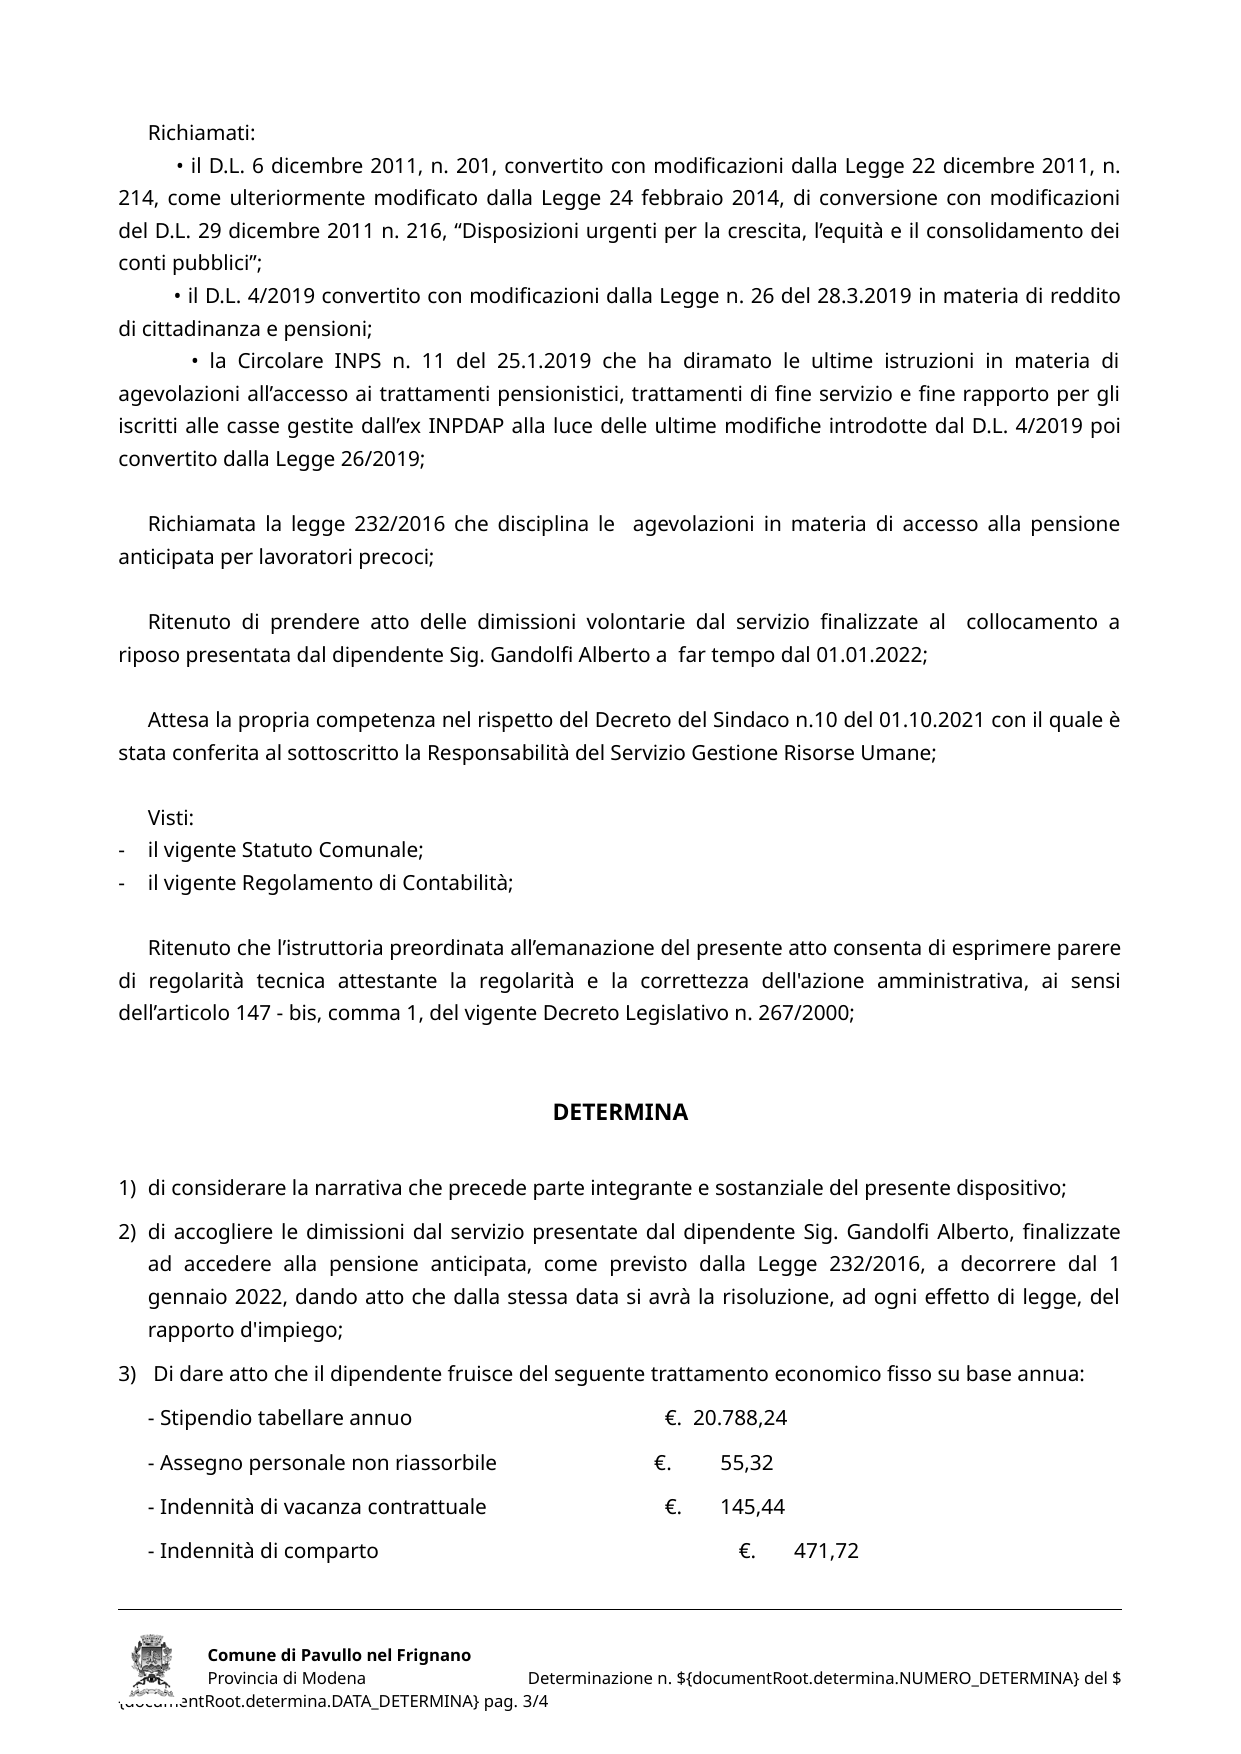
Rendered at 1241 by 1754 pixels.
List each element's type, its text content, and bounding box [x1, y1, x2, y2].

text Ritenuto che l’istruttoria preordinata all’emanazione del presente atto consenta di esprimere parere di regolarità tecnica attestante la regolarità e la correttezza dell'azione amministrativa, ai sensi dell’articolo 147 - bis, comma 1, del vigente Decreto Legislativo n. 267/2000; [118, 933, 1122, 1027]
text Attesa la propria competenza nel rispetto del Decreto del Sindaco n.10 del 01.10.2021 con il quale è stata conferita al sottoscritto la Responsabilità del Servizio Gestione Risorse Umane; [118, 705, 1122, 766]
text • la Circolare INPS n. 11 del 25.1.2019 che ha diramato le ultime istruzioni in materia di agevolazioni all’accesso ai trattamenti pensionistici, trattamenti di fine servizio e fine rapporto per gli iscritti alle casse gestite dall’ex INPDAP alla luce delle ultime modifiche introdotte dal D.L. 4/2019 poi convertito dalla Legge 26/2019; [118, 346, 1122, 473]
list il vigente Statuto Comunale; [118, 835, 1122, 864]
list - Stipendio tabellare annuo €. 20.788,24 [118, 1403, 1122, 1432]
text Richiamata la legge 232/2016 che disciplina le agevolazioni in materia di accesso alla pensione anticipata per lavoratori precoci; [118, 509, 1122, 570]
text DETERMINA [118, 1096, 1122, 1127]
list Di dare atto che il dipendente fruisce del seguente trattamento economico fisso su base annua: [118, 1359, 1122, 1388]
text • il D.L. 6 dicembre 2011, n. 201, convertito con modificazioni dalla Legge 22 dicembre 2011, n. 214, come ulteriormente modificato dalla Legge 24 febbraio 2014, di conversione con modificazioni del D.L. 29 dicembre 2011 n. 216, “Disposizioni urgenti per la crescita, l’equità e il consolidamento dei conti pubblici”; [118, 151, 1122, 277]
list di accogliere le dimissioni dal servizio presentate dal dipendente Sig. Gandolfi Alberto, finalizzate ad accedere alla pensione anticipata, come previsto dalla Legge 232/2016, a decorrere dal 1 gennaio 2022, dando atto che dalla stessa data si avrà la risoluzione, ad ogni effetto di legge, del rapporto d'impiego; [118, 1217, 1122, 1343]
list il vigente Regolamento di Contabilità; [118, 868, 1122, 896]
text Visti: [118, 803, 1122, 831]
picture [120, 1631, 183, 1704]
list - Indennità di comparto €. 471,72 [118, 1537, 1122, 1565]
text • il D.L. 4/2019 convertito con modificazioni dalla Legge n. 26 del 28.3.2019 in materia di reddito di cittadinanza e pensioni; [118, 281, 1122, 342]
text Ritenuto di prendere atto delle dimissioni volontarie dal servizio finalizzate al collocamento a riposo presentata dal dipendente Sig. Gandolfi Alberto a far tempo dal 01.01.2022; [118, 607, 1122, 668]
text Richiamati: [118, 118, 1122, 147]
list - Indennità di vacanza contrattuale €. 145,44 [118, 1492, 1122, 1521]
list di considerare la narrativa che precede parte integrante e sostanziale del presente dispositivo; [118, 1173, 1122, 1201]
list - Assegno personale non riassorbile €. 55,32 [118, 1448, 1122, 1476]
